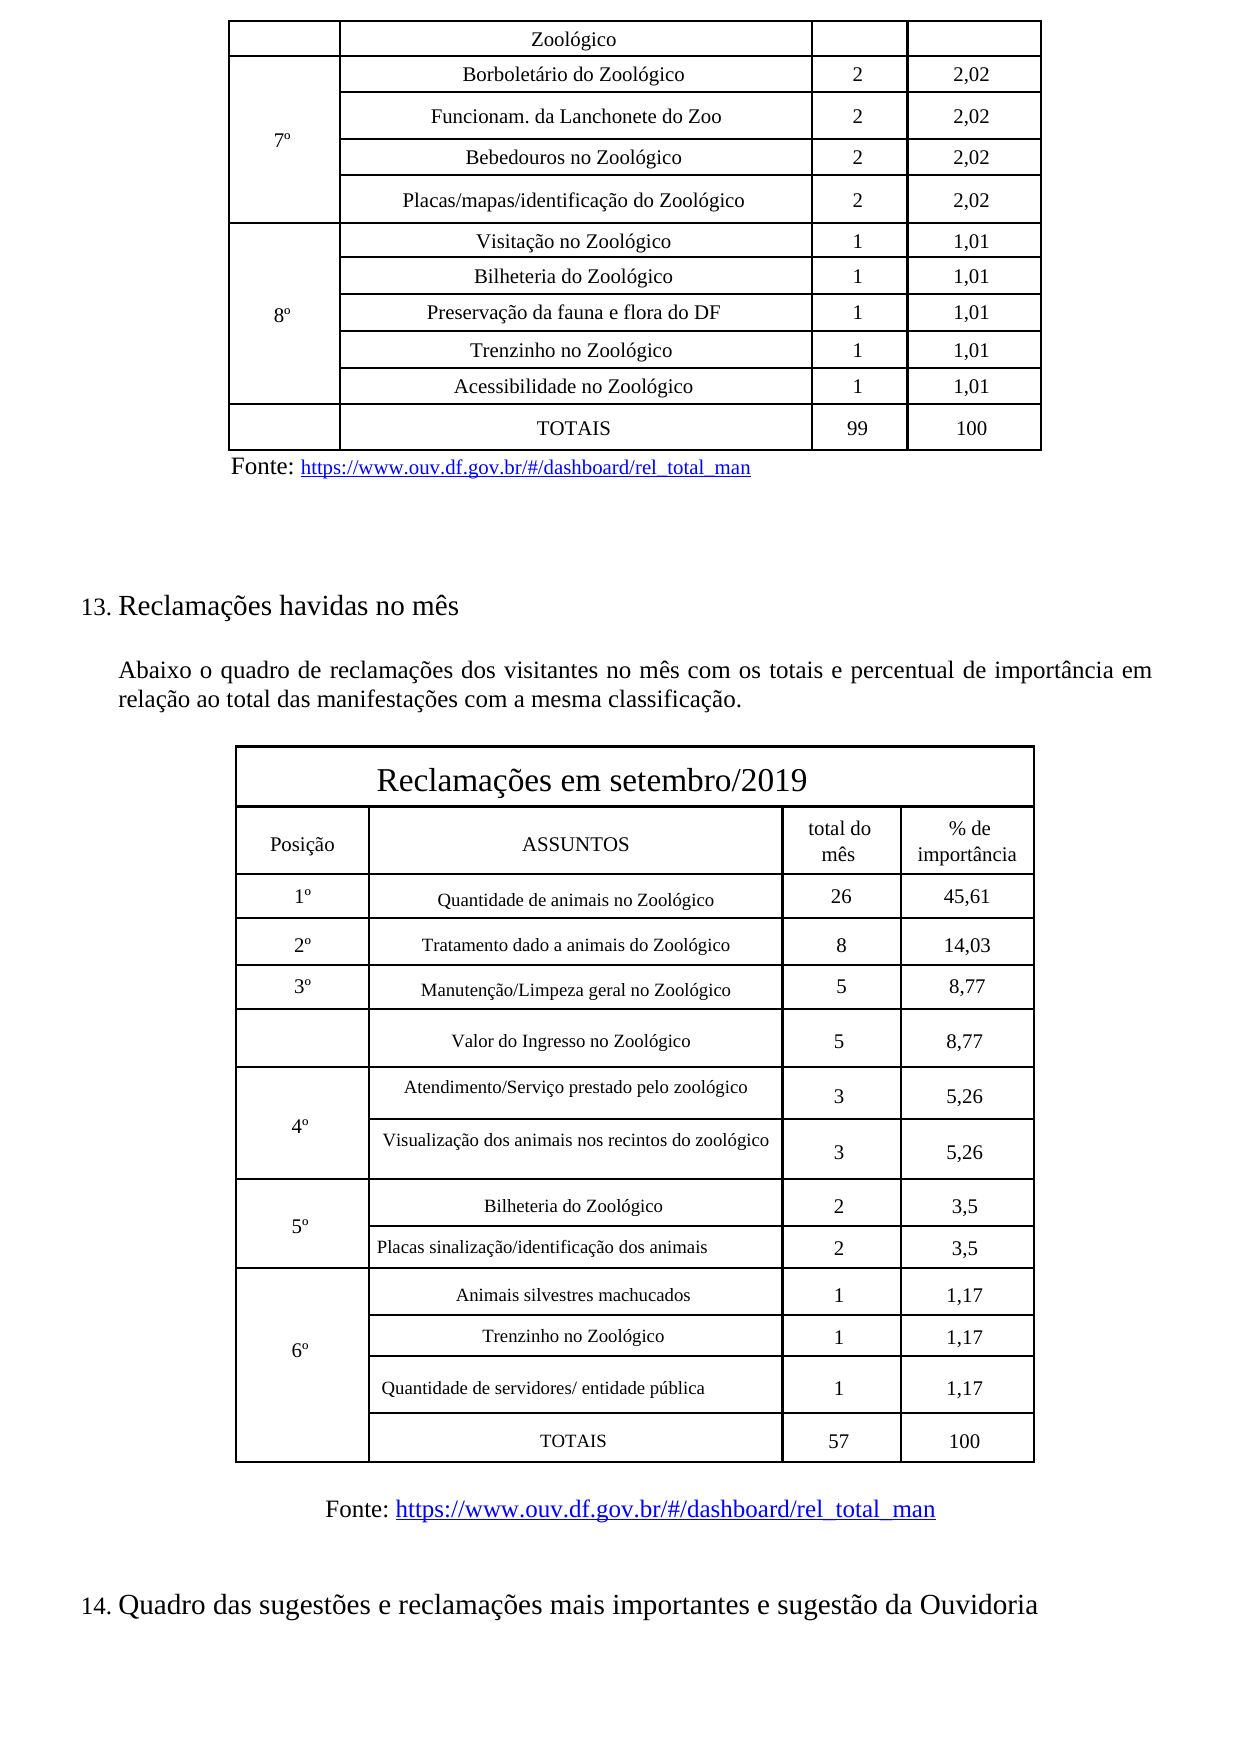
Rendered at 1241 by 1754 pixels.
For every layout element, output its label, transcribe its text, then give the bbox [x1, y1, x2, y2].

table_cell 2 [784, 1227, 900, 1267]
table_cell 100 [909, 405, 1040, 449]
table_cell 7º [230, 57, 339, 222]
table_cell 1,01 [909, 369, 1040, 403]
table_cell 26 [784, 875, 900, 917]
table_cell 8,77 [902, 1010, 1033, 1066]
table_cell 1,17 [902, 1316, 1033, 1355]
table_cell 3,5 [902, 1227, 1033, 1267]
text Abaixo o quadro de reclamações dos visitantes no mês com os totais e percentual de importância em relação ao total das manifestações com a mesma classificação. [118, 655, 1153, 713]
text Fonte: https://www.ouv.df.gov.br/#/dashboard/rel_total_man [231, 451, 1160, 480]
table_cell 5,26 [902, 1120, 1033, 1178]
table_cell 1 [813, 369, 906, 403]
table_cell Animais silvestres machucados [370, 1269, 781, 1314]
table_cell 1 [784, 1316, 900, 1355]
table_cell Trenzinho no Zoológico [370, 1316, 781, 1355]
table_cell 4º [237, 1068, 368, 1178]
table_cell 1,17 [902, 1357, 1033, 1412]
table_cell Zoológico [341, 22, 811, 54]
table_cell Posição [237, 808, 368, 873]
table_cell 14,03 [902, 919, 1033, 963]
table_cell Placas sinalização/identificação dos animais [370, 1227, 781, 1267]
table_cell Visualização dos animais nos recintos do zoológico [370, 1120, 781, 1178]
table_cell 1,17 [902, 1269, 1033, 1314]
table_cell 1 [813, 224, 906, 256]
table_cell Visitação no Zoológico [341, 224, 811, 256]
table_cell [230, 22, 339, 54]
table_cell [237, 1010, 368, 1066]
table_cell 2,02 [909, 57, 1040, 91]
table_cell total do mês [784, 808, 900, 873]
table_cell Acessibilidade no Zoológico [341, 369, 811, 403]
table_cell ASSUNTOS [370, 808, 781, 873]
table_cell Bebedouros no Zoológico [341, 140, 811, 174]
table_cell 1 [784, 1269, 900, 1314]
table_cell 8,77 [902, 966, 1033, 1007]
text Fonte: https://www.ouv.df.gov.br/#/dashboard/rel_total_man [325, 1494, 1160, 1522]
table_cell 3 [784, 1068, 900, 1118]
table_cell [813, 22, 906, 54]
table_cell 1,01 [909, 295, 1040, 330]
table_cell 2º [237, 919, 368, 963]
table_cell 2 [813, 93, 906, 137]
table_cell 5,26 [902, 1068, 1033, 1118]
table_cell 3º [237, 966, 368, 1007]
list Quadro das sugestões e reclamações mais importantes e sugestão da Ouvidoria [81, 1587, 1160, 1621]
table_cell 8 [784, 919, 900, 963]
table_cell 1 [813, 295, 906, 330]
table_cell 2 [784, 1180, 900, 1225]
table_cell Bilheteria do Zoológico [370, 1180, 781, 1225]
table_cell Quantidade de servidores/ entidade pública [370, 1357, 781, 1412]
table_cell 2,02 [909, 93, 1040, 137]
table_cell 3,5 [902, 1180, 1033, 1225]
table_cell Valor do Ingresso no Zoológico [370, 1010, 781, 1066]
table_cell % de importância [902, 808, 1033, 873]
table_cell [230, 405, 339, 449]
table_cell 2 [813, 57, 906, 91]
table_cell Funcionam. da Lanchonete do Zoo [341, 93, 811, 137]
table_cell 57 [784, 1414, 900, 1461]
table_cell 99 [813, 405, 906, 449]
table_cell Manutenção/Limpeza geral no Zoológico [370, 966, 781, 1007]
table_cell Quantidade de animais no Zoológico [370, 875, 781, 917]
table_cell Preservação da fauna e flora do DF [341, 295, 811, 330]
table_cell 8º [230, 224, 339, 403]
table_cell 2 [813, 176, 906, 222]
table_cell 2 [813, 140, 906, 174]
table_cell 1 [813, 332, 906, 367]
table_cell 1 [813, 258, 906, 293]
table_cell 6º [237, 1269, 368, 1461]
table_header Reclamações em setembro/2019 [369, 748, 1033, 805]
table_cell [909, 22, 1040, 54]
table_cell Trenzinho no Zoológico [341, 332, 811, 367]
table_cell 5 [784, 1010, 900, 1066]
table_cell 2,02 [909, 140, 1040, 174]
table_cell 5º [237, 1180, 368, 1267]
table_cell Atendimento/Serviço prestado pelo zoológico [370, 1068, 781, 1118]
table_cell 1,01 [909, 258, 1040, 293]
table_header [237, 748, 369, 805]
table_cell 1 [784, 1357, 900, 1412]
table_cell 100 [902, 1414, 1033, 1461]
list Reclamações havidas no mês [81, 588, 1160, 621]
table_cell 1,01 [909, 332, 1040, 367]
table_cell Bilheteria do Zoológico [341, 258, 811, 293]
table_cell 3 [784, 1120, 900, 1178]
table_cell 45,61 [902, 875, 1033, 917]
table_cell Borboletário do Zoológico [341, 57, 811, 91]
table_cell 2,02 [909, 176, 1040, 222]
table_cell 1º [237, 875, 368, 917]
table_cell TOTAIS [370, 1414, 781, 1461]
table_cell Placas/mapas/identificação do Zoológico [341, 176, 811, 222]
table_cell 5 [784, 966, 900, 1007]
table_cell TOTAIS [341, 405, 811, 449]
table_cell 1,01 [909, 224, 1040, 256]
table_cell Tratamento dado a animais do Zoológico [370, 919, 781, 963]
